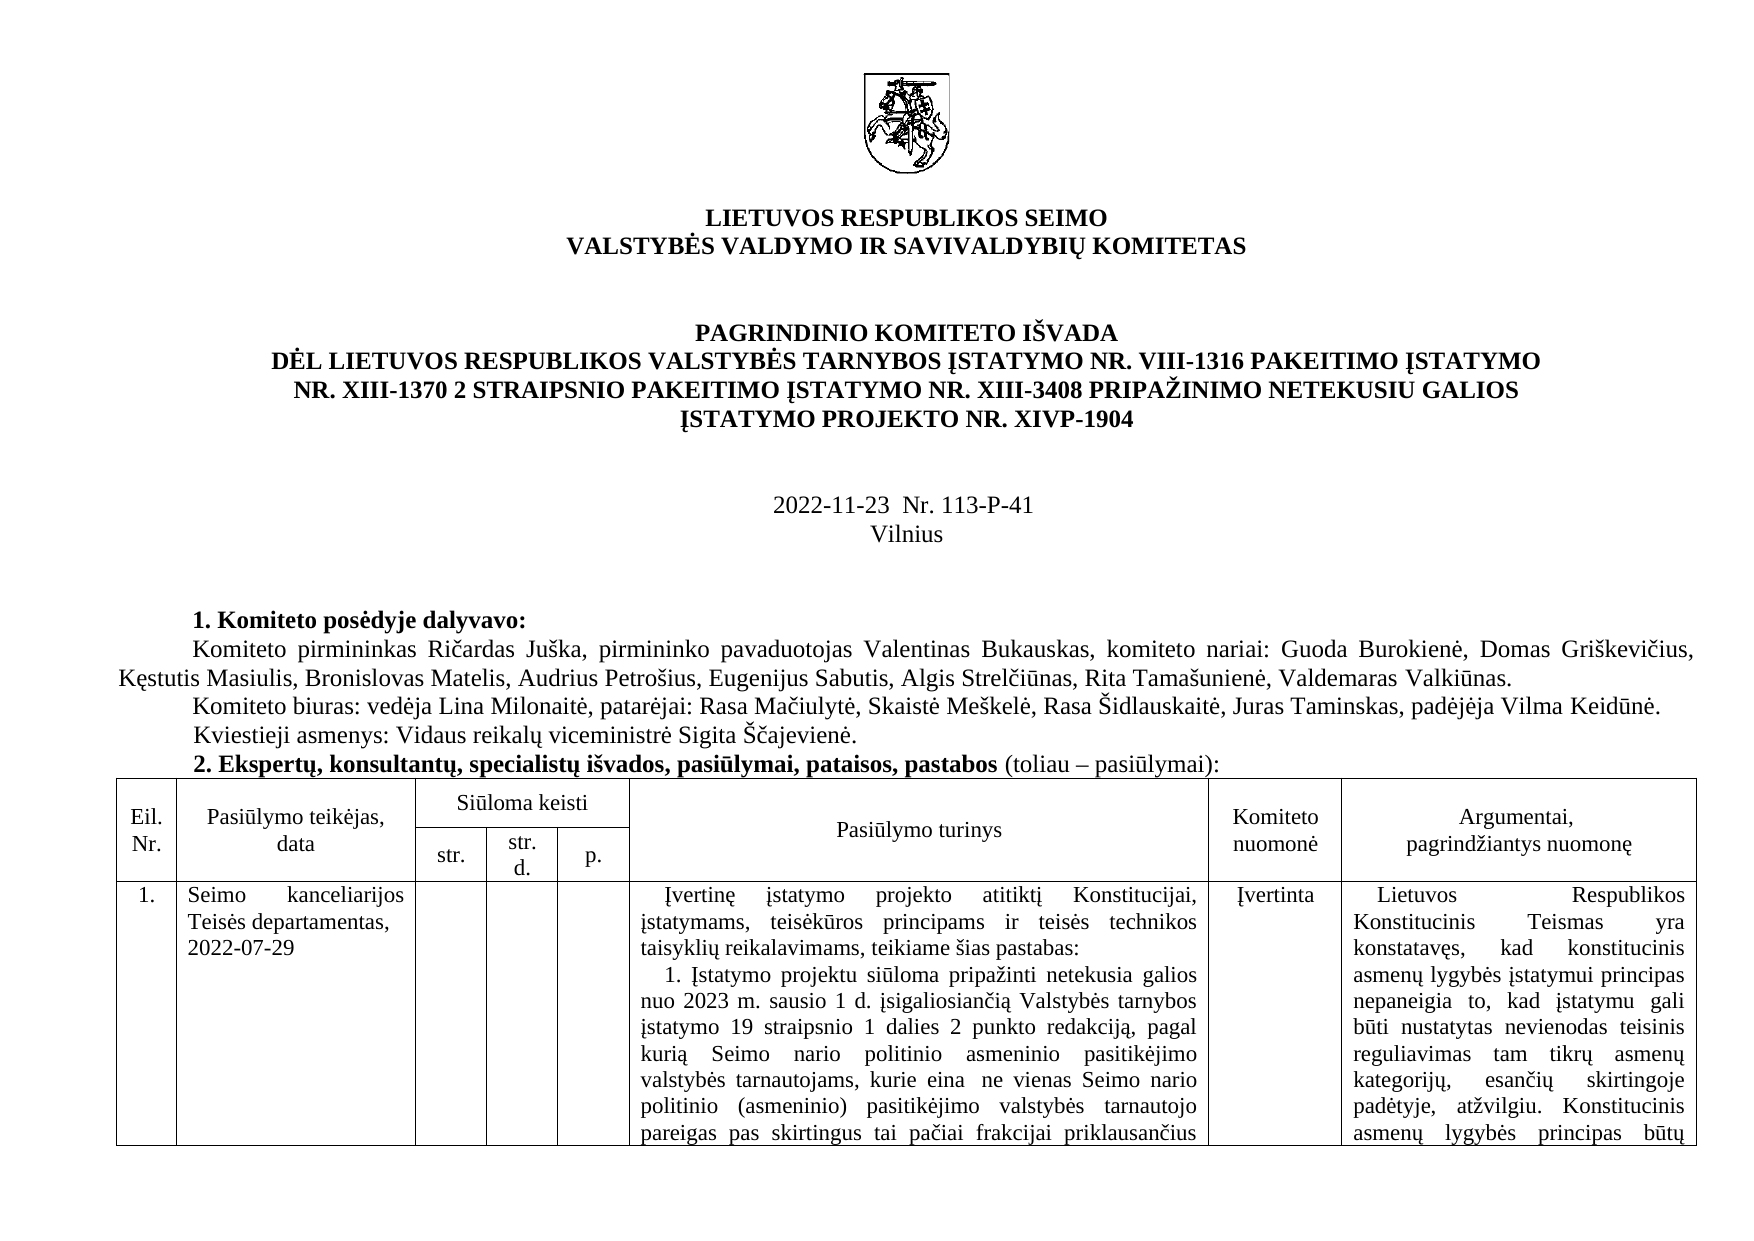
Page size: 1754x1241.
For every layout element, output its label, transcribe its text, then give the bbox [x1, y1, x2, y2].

text 1. Komiteto posėdyje dalyvavo: [118, 605, 1695, 634]
table_cell [416, 882, 486, 1145]
text Kviestieji asmenys: Vidaus reikalų viceministrė Sigita Ščajevienė. [118, 720, 1695, 749]
table_cell 1. [117, 882, 176, 1145]
table_cell Seimo kanceliarijos Teisės departamentas, 2022-07-29 [177, 882, 415, 1145]
table_header Siūloma keisti [416, 779, 629, 827]
text LIETUVOS RESPUBLIKOS SEIMO [118, 203, 1695, 231]
table_cell Lietuvos Respublikos Konstitucinis Teismas yra konstatavęs, kad konstitucinis asmenų lygybės įstatymui principas nepaneigia to, kad įstatymu gali būti nustatytas nevienodas teisinis reguliavimas tam tikrų asmenų kategorijų, esančių skirtingoje padėtyje, atžvilgiu. Konstitucinis asmenų lygybės principas būtų [1342, 882, 1696, 1145]
text Komiteto pirmininkas Ričardas Juška, pirmininko pavaduotojas Valentinas Bukauskas, komiteto nariai: Guoda Burokienė, Domas Griškevičius, Kęstutis Masiulis, Bronislovas Matelis, Audrius Petrošius, Eugenijus Sabutis, Algis Strelčiūnas, Rita Tamašunienė, Valdemaras Valkiūnas. [118, 634, 1695, 691]
text Vilnius [118, 519, 1695, 548]
text VALSTYBĖS VALDYMO IR SAVIVALDYBIŲ KOMITETAS [118, 231, 1695, 260]
subtitle PAGRINDINIO KOMITETO IŠVADA [118, 318, 1695, 346]
table_header Pasiūlymo turinys [630, 779, 1208, 881]
table_cell Įvertinę įstatymo projekto atitiktį Konstitucijai, įstatymams, teisėkūros principams ir teisės technikos taisyklių reikalavimams, teikiame šias pastabas: 1. Įstatymo projektu siūloma pripažinti netekusia galios nuo 2023 m. sausio 1 d. įsigaliosiančią Valstybės tarnybos įstatymo 19 straipsnio 1 dalies 2 punkto redakciją, pagal kurią Seimo nario politinio asmeninio pasitikėjimo valstybės tarnautojams, kurie eina ne vienas Seimo nario politinio (asmeninio) pasitikėjimo valstybės tarnautojo pareigas pas skirtingus tai pačiai frakcijai priklausančius [630, 882, 1208, 1145]
table_header Argumentai, pagrindžiantys nuomonę [1342, 779, 1696, 881]
table_header Pasiūlymo teikėjas, data [177, 779, 415, 881]
text 2022-11-23 Nr. 113-P-41 [118, 490, 1695, 519]
table_cell str. d. [487, 828, 557, 881]
subtitle 2. Ekspertų, konsultantų, specialistų išvados, pasiūlymai, pataisos, pastabos (toliau – pasiūlymai): [118, 749, 1695, 778]
table_header Komiteto nuomonė [1209, 779, 1341, 881]
table_cell [487, 882, 557, 1145]
subtitle DĖL LIETUVOS RESPUBLIKOS VALSTYBĖS TARNYBOS ĮSTATYMO NR. VIII-1316 PAKEITIMO ĮSTATYMO [118, 346, 1695, 375]
subtitle NR. XIII-1370 2 STRAIPSNIO PAKEITIMO ĮSTATYMO NR. XIII-3408 PRIPAŽINIMO NETEKUSIU GALIOS [118, 375, 1695, 404]
text Komiteto biuras: vedėja Lina Milonaitė, patarėjai: Rasa Mačiulytė, Skaistė Meškelė, Rasa Šidlauskaitė, Juras Taminskas, padėjėja Vilma Keidūnė. [118, 691, 1695, 720]
table_cell p. [558, 828, 629, 881]
table_cell str. [416, 828, 486, 881]
table_cell Įvertinta [1209, 882, 1341, 1145]
table_cell [558, 882, 629, 1145]
table_header Eil. Nr. [117, 779, 176, 881]
subtitle ĮSTATYMo projekto Nr. XIVP-1904 [118, 404, 1695, 433]
